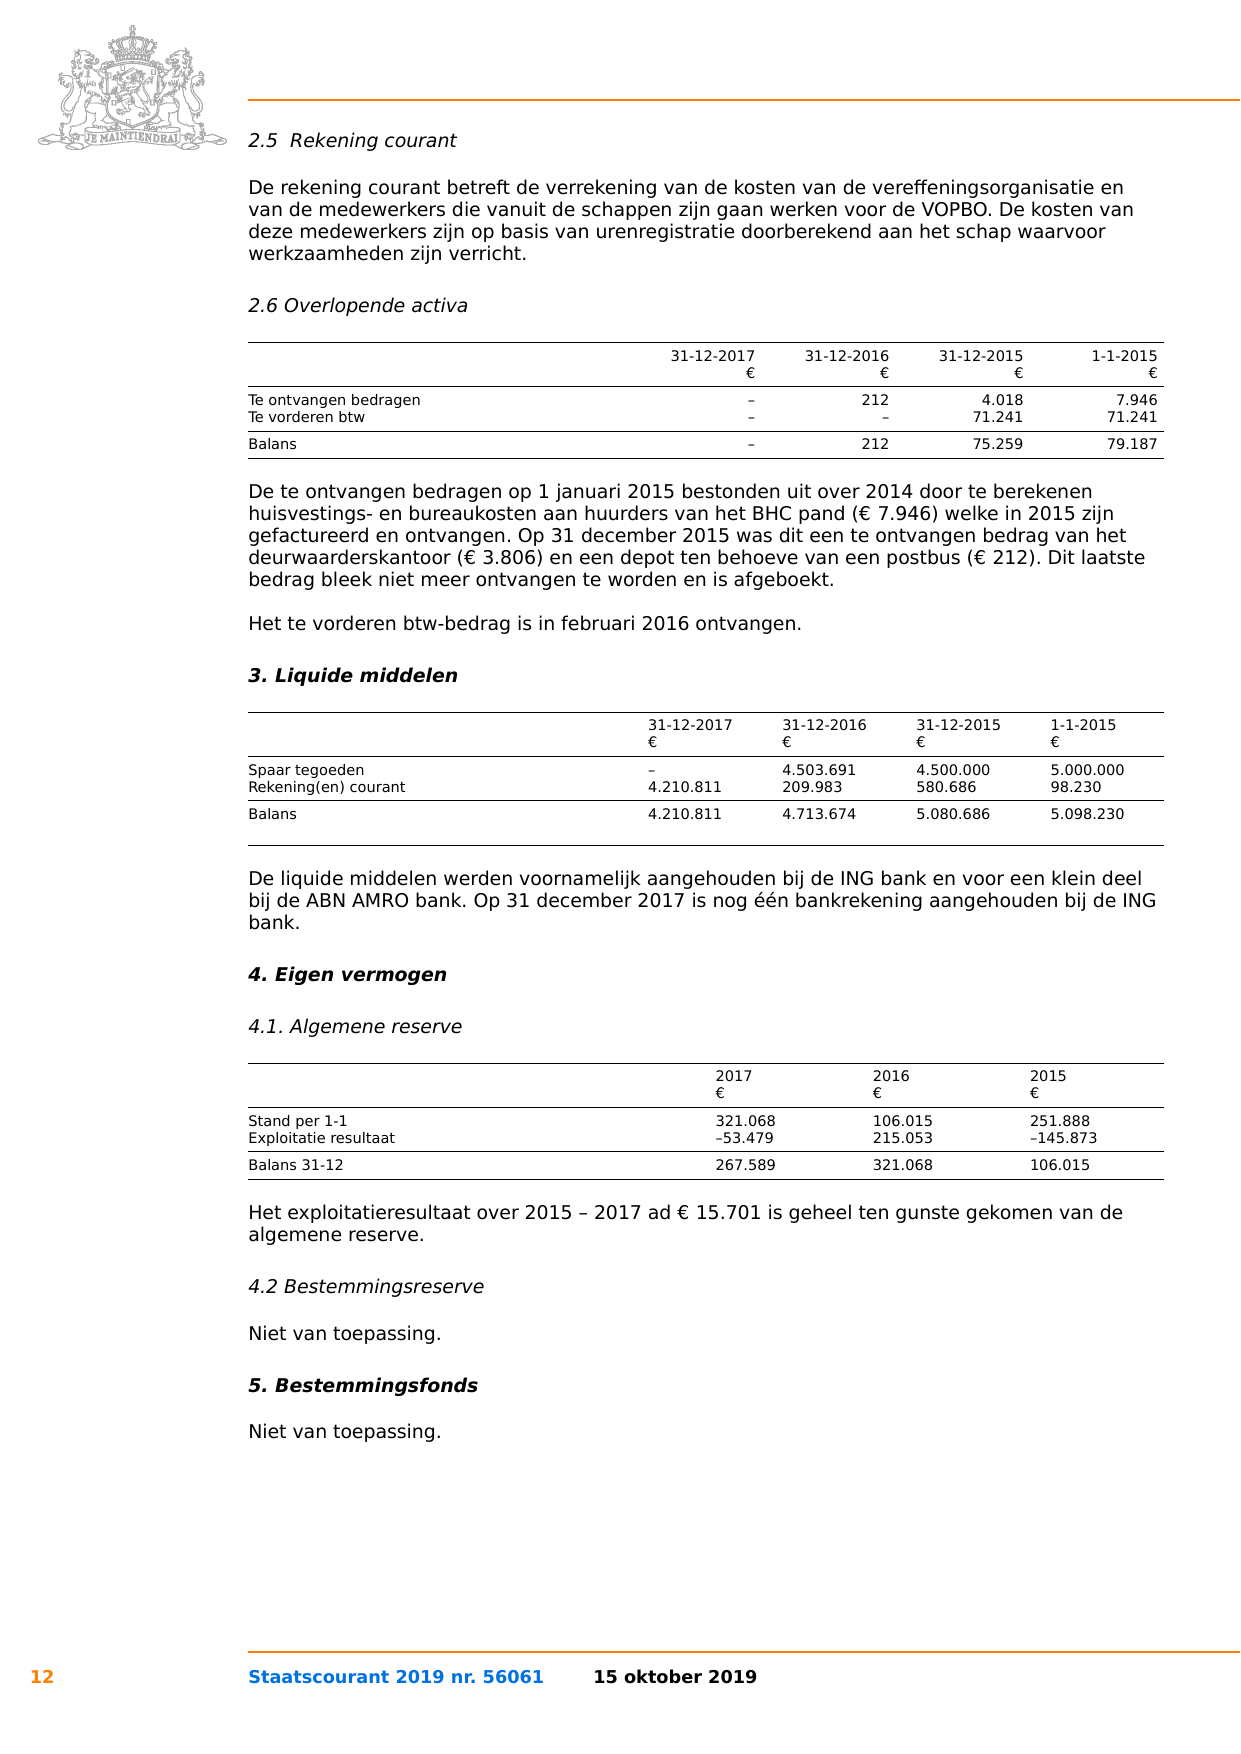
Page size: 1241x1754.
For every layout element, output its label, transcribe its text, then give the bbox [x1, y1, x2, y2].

table_cell [761, 734, 776, 756]
table_header 1-1-2015 [1044, 343, 1163, 364]
table_cell 98.230 [1044, 779, 1163, 800]
text De liquide middelen werden voornamelijk aangehouden bij de ING bank en voor een klein deel bij de ABN AMRO bank. Op 31 december 2017 is nog één bankrekening aangehouden bij de ING bank. [248, 868, 1163, 933]
table_cell – [642, 432, 761, 458]
table_header [1029, 713, 1044, 734]
table_cell [761, 365, 776, 386]
table_header 31-12-2016 [776, 343, 895, 364]
table_cell € [710, 1085, 849, 1107]
table_cell 215.053 [867, 1130, 1006, 1151]
text De rekening courant betreft de verrekening van de kosten van de vereffeningsorganisatie en van de medewerkers die vanuit de schappen zijn gaan werken voor de VOPBO. De kosten van deze medewerkers zijn op basis van urenregistratie doorberekend aan het schap waarvoor werkzaamheden zijn verricht. [248, 177, 1163, 265]
subtitle 2.6 Overlopende activa [248, 295, 1163, 317]
table_cell [1029, 801, 1044, 823]
table_cell 4.210.811 [642, 801, 761, 823]
text Niet van toepassing. [248, 1322, 1163, 1344]
table_cell Te vorderen btw [248, 409, 642, 431]
table_header [1006, 1064, 1024, 1085]
table_cell [849, 1085, 867, 1107]
table_cell 5.000.000 [1044, 757, 1163, 779]
text Het exploitatieresultaat over 2015 – 2017 ad € 15.701 is geheel ten gunste gekomen van de algemene reserve. [248, 1202, 1163, 1246]
table_cell [248, 1085, 709, 1107]
table_cell Te ontvangen bedragen [248, 387, 642, 409]
table_cell [1029, 734, 1044, 756]
subtitle 2.5 Rekening courant [248, 130, 1163, 152]
table_cell 580.686 [910, 779, 1029, 800]
table_cell [1006, 1108, 1024, 1129]
table_cell 209.983 [776, 779, 895, 800]
table_cell [895, 779, 910, 800]
table_cell [1006, 1130, 1024, 1151]
table_header 1-1-2015 [1044, 713, 1163, 734]
table_cell € [1024, 1085, 1163, 1107]
table_cell € [1044, 365, 1163, 386]
table_cell [1029, 365, 1044, 386]
text Het te vorderen btw-bedrag is in februari 2016 ontvangen. [248, 613, 1163, 634]
table_header [248, 1064, 709, 1085]
table_cell [910, 823, 1029, 845]
table_cell [642, 823, 761, 845]
table_cell [1006, 1152, 1024, 1179]
table_cell [895, 387, 910, 409]
table_cell € [776, 365, 895, 386]
table_cell – [776, 409, 895, 431]
table_cell € [910, 365, 1029, 386]
table_cell – [642, 757, 761, 779]
table_cell 79.187 [1044, 432, 1163, 458]
table_cell € [910, 734, 1029, 756]
table_cell 4.018 [910, 387, 1029, 409]
table_cell € [1044, 734, 1163, 756]
table_header 2016 [867, 1064, 1006, 1085]
table_cell Balans 31-12 [248, 1152, 709, 1179]
text De te ontvangen bedragen op 1 januari 2015 bestonden uit over 2014 door te berekenen huisvestings- en bureaukosten aan huurders van het BHC pand (€ 7.946) welke in 2015 zijn gefactureerd en ontvangen. Op 31 december 2015 was dit een te ontvangen bedrag van het deurwaarderskantoor (€ 3.806) en een depot ten behoeve van een postbus (€ 212). Dit laatste bedrag bleek niet meer ontvangen te worden en is afgeboekt. [248, 481, 1163, 591]
table_cell Exploitatie resultaat [248, 1130, 709, 1151]
table_cell 321.068 [867, 1152, 1006, 1179]
table_cell 212 [776, 387, 895, 409]
table_cell [1029, 757, 1044, 779]
table_cell [761, 823, 776, 845]
table_cell [1029, 409, 1044, 431]
table_cell € [642, 734, 761, 756]
table_header 31-12-2017 [642, 343, 761, 364]
table_cell 4.210.811 [642, 779, 761, 800]
table_cell [248, 823, 642, 845]
table_cell Rekening(en) courant [248, 779, 642, 800]
table_cell [895, 801, 910, 823]
subtitle 4. Eigen vermogen [248, 963, 1163, 986]
table_cell [895, 823, 910, 845]
table_header 31-12-2015 [910, 713, 1029, 734]
table_cell 251.888 [1024, 1108, 1163, 1129]
table_header [761, 713, 776, 734]
table_header [248, 713, 642, 734]
table_cell Spaar tegoeden [248, 757, 642, 779]
table_cell 212 [776, 432, 895, 458]
table_cell – [642, 387, 761, 409]
table_cell [895, 365, 910, 386]
table_cell [895, 432, 910, 458]
table_header [895, 713, 910, 734]
table_cell [761, 432, 776, 458]
table_cell 4.713.674 [776, 801, 895, 823]
table_cell 267.589 [710, 1152, 849, 1179]
subtitle 4.2 Bestemmingsreserve [248, 1276, 1163, 1297]
table_cell [849, 1108, 867, 1129]
table_cell [761, 779, 776, 800]
table_cell –53.479 [710, 1130, 849, 1151]
table_cell € [776, 734, 895, 756]
table_cell 5.080.686 [910, 801, 1029, 823]
table_cell [761, 387, 776, 409]
table_cell 71.241 [910, 409, 1029, 431]
table_cell 4.503.691 [776, 757, 895, 779]
table_header 2017 [710, 1064, 849, 1085]
table_cell [1029, 432, 1044, 458]
table_header 31-12-2015 [910, 343, 1029, 364]
table_cell [1006, 1085, 1024, 1107]
table_cell [761, 409, 776, 431]
table_cell [1044, 823, 1163, 845]
table_cell 71.241 [1044, 409, 1163, 431]
table_header [849, 1064, 867, 1085]
table_cell € [867, 1085, 1006, 1107]
table_cell 321.068 [710, 1108, 849, 1129]
table_cell Stand per 1-1 [248, 1108, 709, 1129]
table_cell [248, 365, 642, 386]
table_header 31-12-2016 [776, 713, 895, 734]
table_header [895, 343, 910, 364]
table_cell 4.500.000 [910, 757, 1029, 779]
table_cell 75.259 [910, 432, 1029, 458]
table_cell 106.015 [867, 1108, 1006, 1129]
text Niet van toepassing. [248, 1421, 1163, 1443]
subtitle 4.1. Algemene reserve [248, 1016, 1163, 1037]
table_cell [849, 1152, 867, 1179]
table_cell –145.873 [1024, 1130, 1163, 1151]
table_cell [248, 734, 642, 756]
picture [38, 25, 227, 150]
table_cell [895, 409, 910, 431]
table_cell 5.098.230 [1044, 801, 1163, 823]
table_cell € [642, 365, 761, 386]
subtitle 5. Bestemmingsfonds [248, 1374, 1163, 1396]
table_cell [1029, 779, 1044, 800]
table_cell Balans [248, 801, 642, 823]
table_cell [849, 1130, 867, 1151]
subtitle 3. Liquide middelen [248, 664, 1163, 687]
table_cell Balans [248, 432, 642, 458]
table_cell [1029, 387, 1044, 409]
table_cell 7.946 [1044, 387, 1163, 409]
table_cell [895, 734, 910, 756]
table_cell – [642, 409, 761, 431]
table_header 31-12-2017 [642, 713, 761, 734]
table_header [761, 343, 776, 364]
table_cell [761, 801, 776, 823]
table_cell [1029, 823, 1044, 845]
table_cell 106.015 [1024, 1152, 1163, 1179]
table_cell [776, 823, 895, 845]
table_cell [895, 757, 910, 779]
table_header [1029, 343, 1044, 364]
table_header 2015 [1024, 1064, 1163, 1085]
table_cell [761, 757, 776, 779]
table_header [248, 343, 642, 364]
